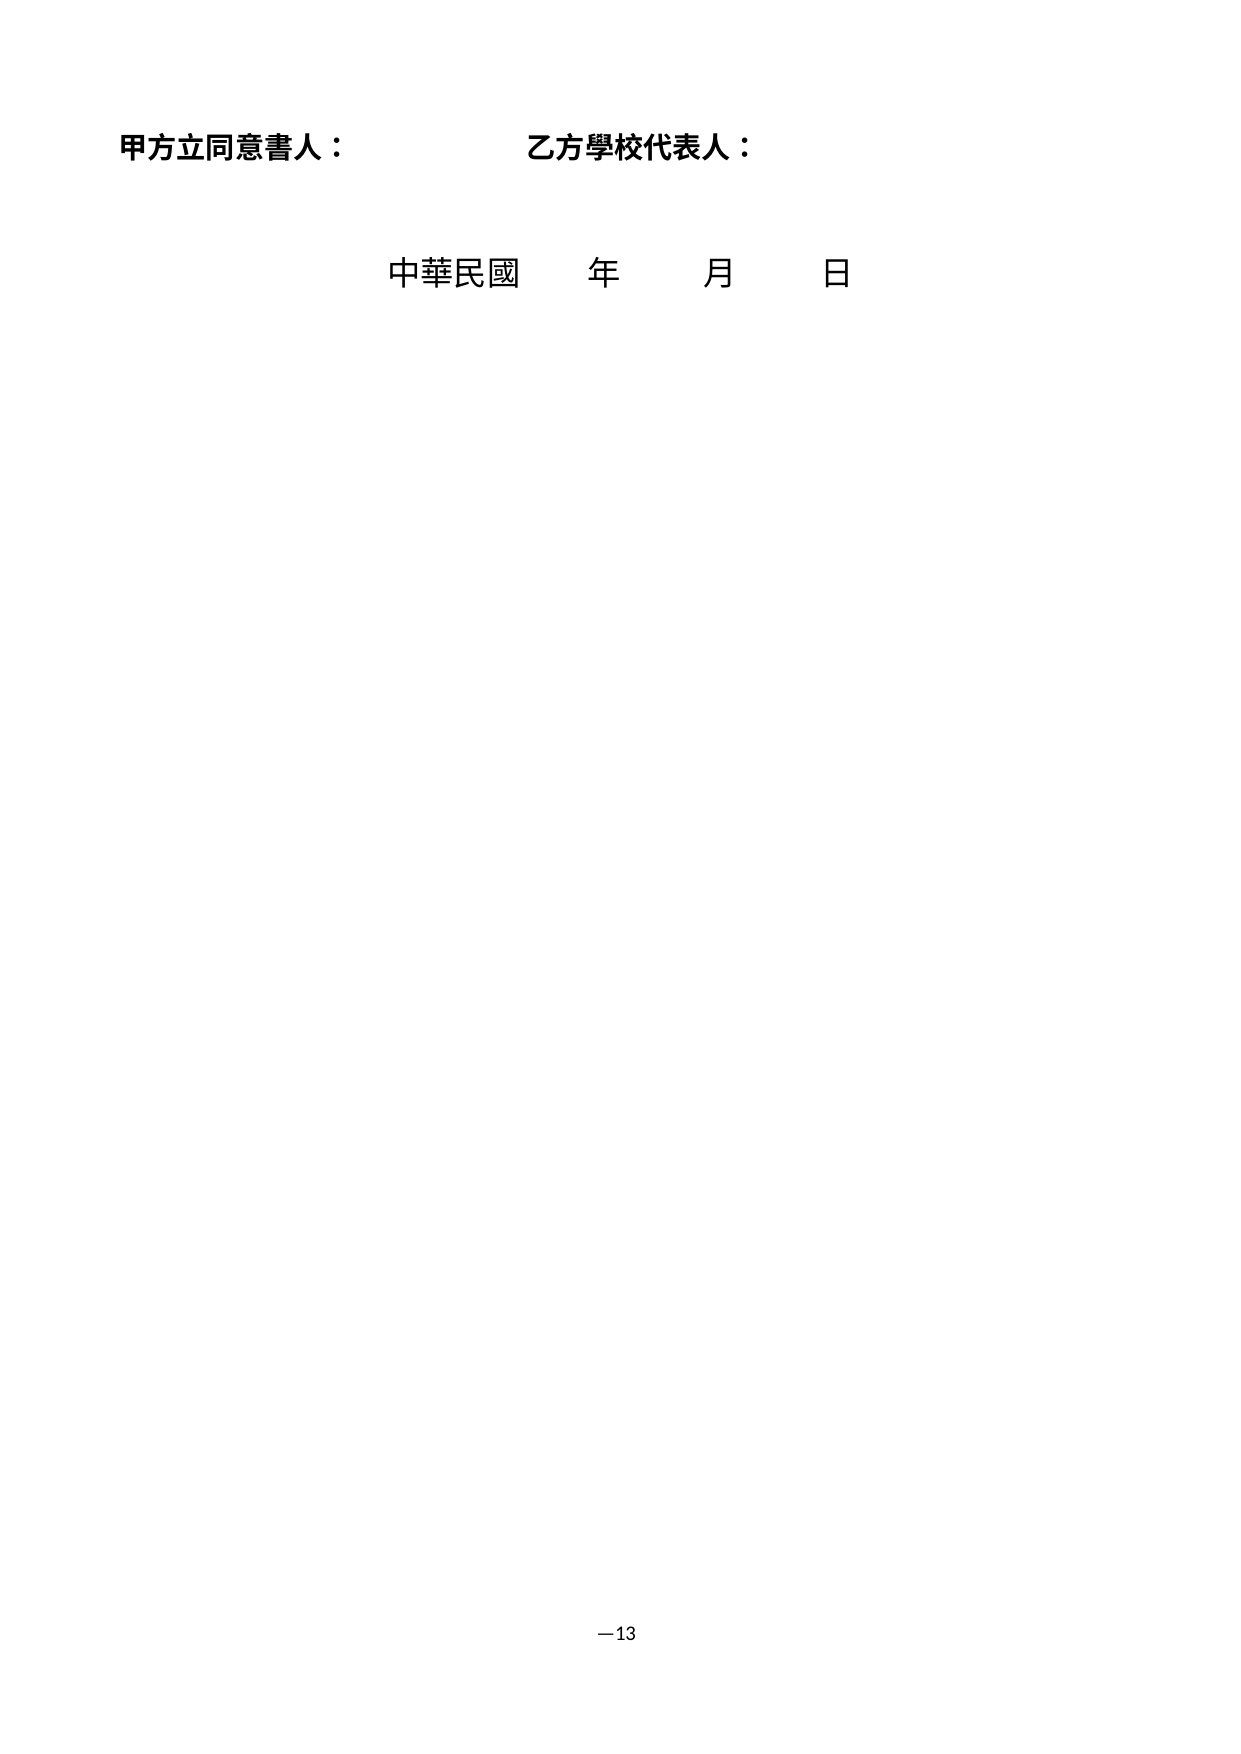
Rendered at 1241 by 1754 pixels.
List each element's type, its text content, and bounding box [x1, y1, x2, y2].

text 甲方立同意書人： 乙方學校代表人： [118, 104, 1122, 167]
text 中華民國 年 月 日 [118, 229, 1122, 292]
